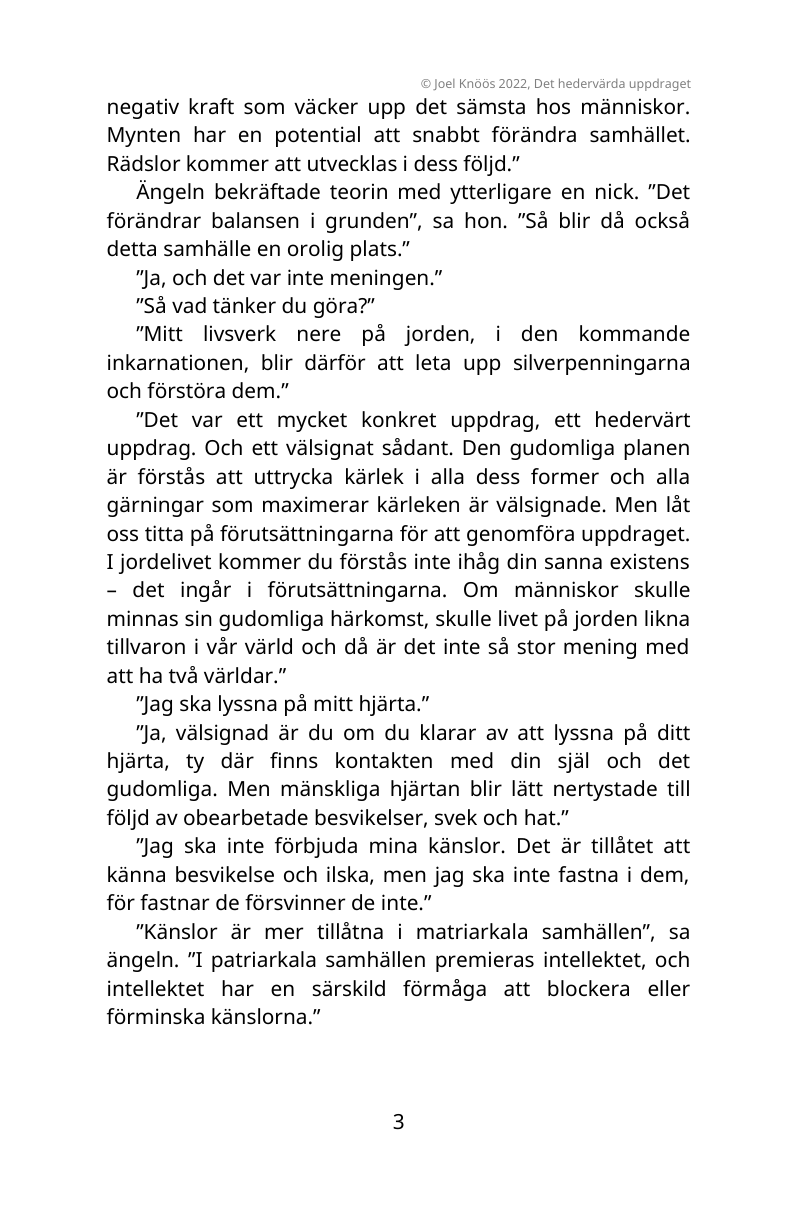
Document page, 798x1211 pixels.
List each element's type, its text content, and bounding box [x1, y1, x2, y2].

text ”Det var ett mycket konkret uppdrag, ett hedervärt uppdrag. Och ett välsignat sådant. Den gudomliga planen är förstås att uttrycka kärlek i alla dess former och alla gärningar som maximerar kärleken är välsignade. Men låt oss titta på förutsättningarna för att genomföra uppdraget. I jordelivet kommer du förstås inte ihåg din sanna existens – det ingår i förutsättningarna. Om människor skulle minnas sin gudomliga härkomst, skulle livet på jorden likna tillvaron i vår värld och då är det inte så stor mening med att ha två världar.” [106, 405, 691, 689]
text ”Känslor är mer tillåtna i matriarkala samhällen”, sa ängeln. ”I patriarkala samhällen premieras intellektet, och intellektet har en särskild förmåga att blockera eller förminska känslorna.” [106, 917, 691, 1031]
text Ängeln bekräftade teorin med ytterligare en nick. ”Det förändrar balansen i grunden”, sa hon. ”Så blir då också detta samhälle en orolig plats.” [106, 177, 691, 263]
text negativ kraft som väcker upp det sämsta hos människor. Mynten har en potential att snabbt förändra samhället. Rädslor kommer att utvecklas i dess följd.” [106, 92, 691, 177]
text ”Ja, välsignad är du om du klarar av att lyssna på ditt hjärta, ty där finns kontakten med din själ och det gudomliga. Men mänskliga hjärtan blir lätt nertystade till följd av obearbetade besvikelser, svek och hat.” [106, 718, 691, 831]
text ”Jag ska lyssna på mitt hjärta.” [106, 689, 691, 718]
text ”Ja, och det var inte meningen.” [106, 263, 691, 291]
text ”Mitt livsverk nere på jorden, i den kommande inkarnationen, blir därför att leta upp silverpenningarna och förstöra dem.” [106, 319, 691, 405]
text ”Så vad tänker du göra?” [106, 291, 691, 319]
text ”Jag ska inte förbjuda mina känslor. Det är tillåtet att känna besvikelse och ilska, men jag ska inte fastna i dem, för fastnar de försvinner de inte.” [106, 831, 691, 917]
